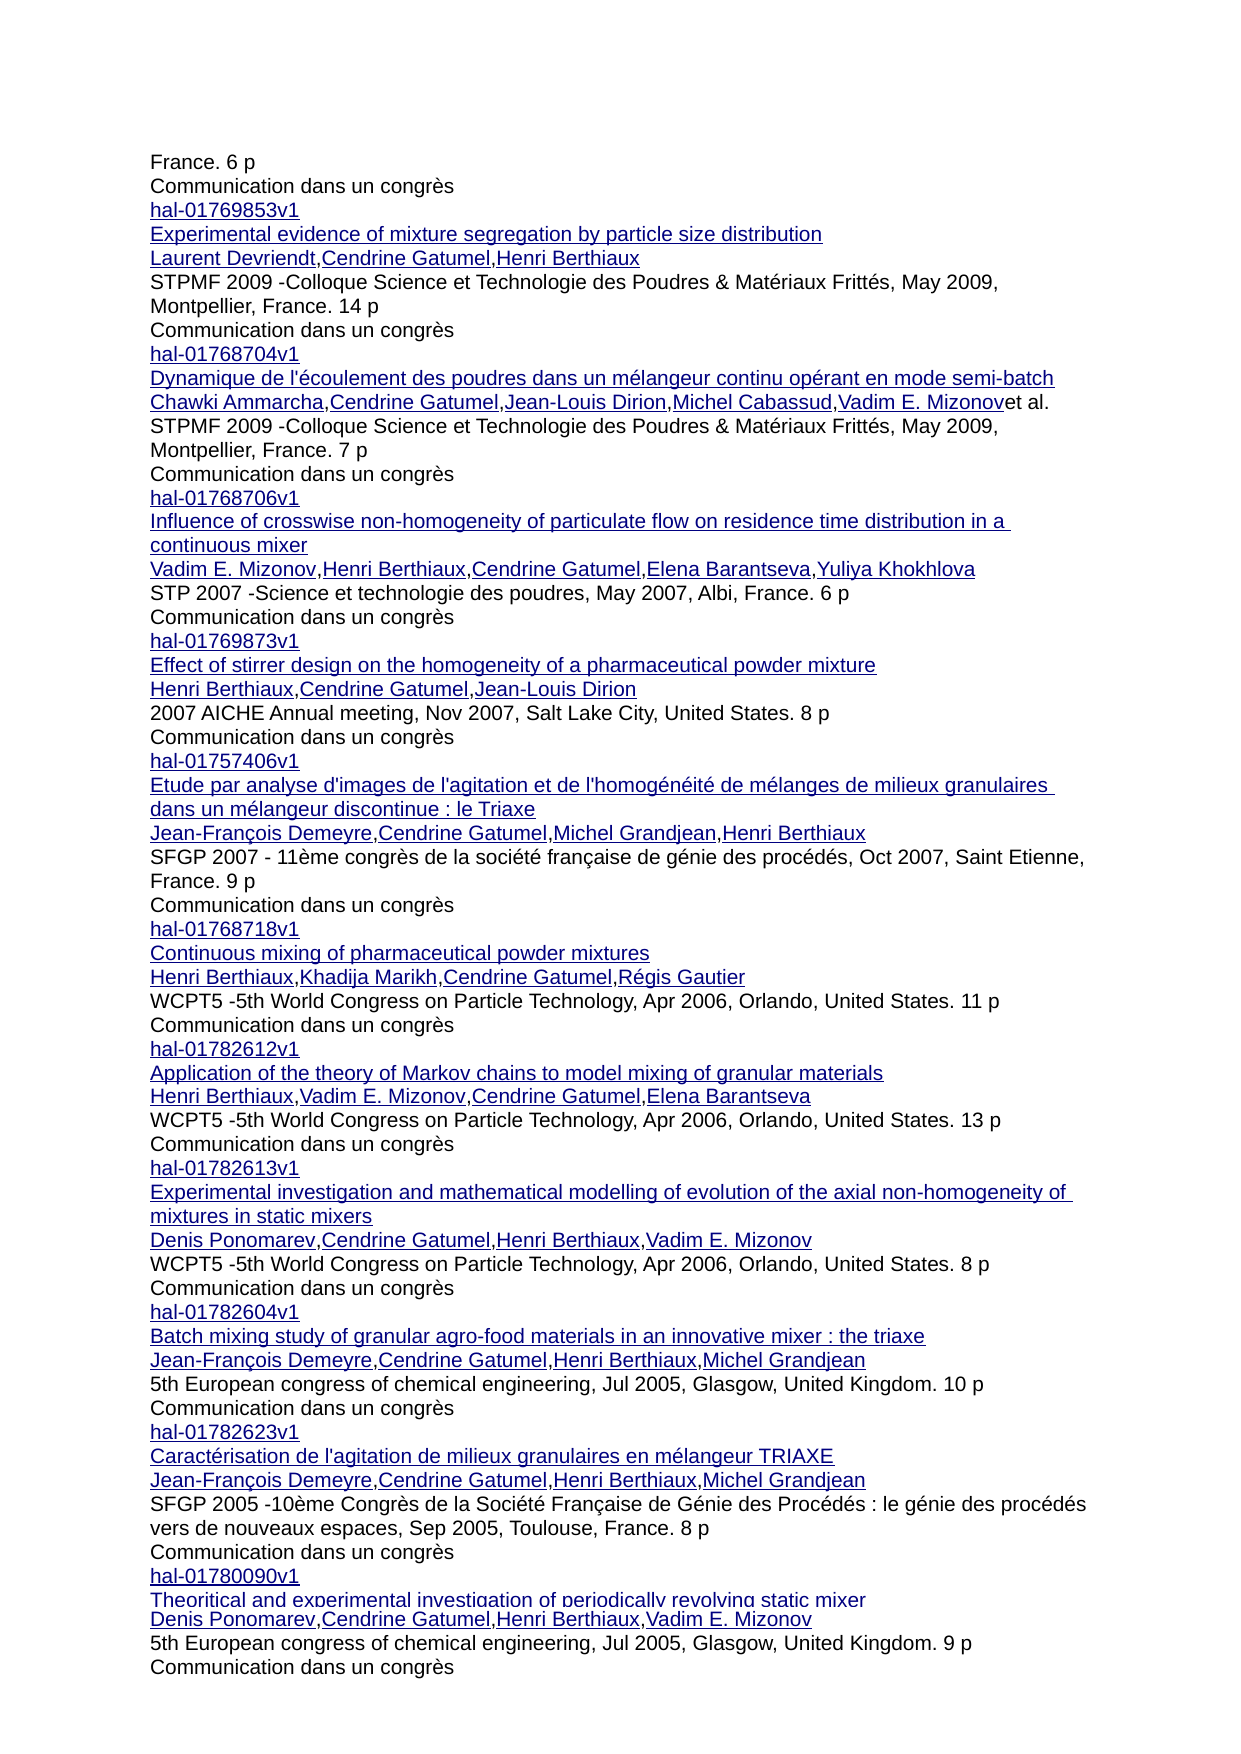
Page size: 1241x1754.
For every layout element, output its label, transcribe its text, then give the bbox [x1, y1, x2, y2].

table_cell Influence of crosswise non-homogeneity of particulate flow on residence time distribution in a continuous mixer Vadim E. Mizonov,Henri Berthiaux,Cendrine Gatumel,Elena Barantseva,Yuliya Khokhlova STP 2007 -Science et technologie des poudres, May 2007, Albi, France. 6 p Communication dans un congrès hal-01769873v1 [150, 509, 1090, 653]
table_cell Continuous mixing of pharmaceutical powder mixtures Henri Berthiaux,Khadija Marikh,Cendrine Gatumel,Régis Gautier WCPT5 -5th World Congress on Particle Technology, Apr 2006, Orlando, United States. 11 p Communication dans un congrès hal-01782612v1 [150, 941, 1090, 1060]
table_cell Experimental investigation and mathematical modelling of evolution of the axial non-homogeneity of mixtures in static mixers Denis Ponomarev,Cendrine Gatumel,Henri Berthiaux,Vadim E. Mizonov WCPT5 -5th World Congress on Particle Technology, Apr 2006, Orlando, United States. 8 p Communication dans un congrès hal-01782604v1 [150, 1180, 1090, 1324]
table_cell Experimental evidence of mixture segregation by particle size distribution Laurent Devriendt,Cendrine Gatumel,Henri Berthiaux STPMF 2009 -Colloque Science et Technologie des Poudres & Matériaux Frittés, May 2009, Montpellier, France. 14 p Communication dans un congrès hal-01768704v1 [150, 222, 1090, 366]
table_cell Etude par analyse d'images de l'agitation et de l'homogénéité de mélanges de milieux granulaires dans un mélangeur discontinue : le Triaxe Jean-François Demeyre,Cendrine Gatumel,Michel Grandjean,Henri Berthiaux SFGP 2007 - 11ème congrès de la société française de génie des procédés, Oct 2007, Saint Etienne, France. 9 p Communication dans un congrès hal-01768718v1 [150, 773, 1090, 941]
table_cell France. 6 p Communication dans un congrès hal-01769853v1 [150, 150, 1090, 222]
table_cell Effect of stirrer design on the homogeneity of a pharmaceutical powder mixture Henri Berthiaux,Cendrine Gatumel,Jean-Louis Dirion 2007 AICHE Annual meeting, Nov 2007, Salt Lake City, United States. 8 p Communication dans un congrès hal-01757406v1 [150, 653, 1090, 773]
table_cell Caractérisation de l'agitation de milieux granulaires en mélangeur TRIAXE Jean-François Demeyre,Cendrine Gatumel,Henri Berthiaux,Michel Grandjean SFGP 2005 -10ème Congrès de la Société Française de Génie des Procédés : le génie des procédés vers de nouveaux espaces, Sep 2005, Toulouse, France. 8 p Communication dans un congrès hal-01780090v1 [150, 1444, 1090, 1587]
table_cell Batch mixing study of granular agro-food materials in an innovative mixer : the triaxe Jean-François Demeyre,Cendrine Gatumel,Henri Berthiaux,Michel Grandjean 5th European congress of chemical engineering, Jul 2005, Glasgow, United Kingdom. 10 p Communication dans un congrès hal-01782623v1 [150, 1324, 1090, 1444]
table_cell Application of the theory of Markov chains to model mixing of granular materials Henri Berthiaux,Vadim E. Mizonov,Cendrine Gatumel,Elena Barantseva WCPT5 -5th World Congress on Particle Technology, Apr 2006, Orlando, United States. 13 p Communication dans un congrès hal-01782613v1 [150, 1060, 1090, 1180]
table_cell Theoritical and experimental investigation of periodically revolving static mixer Denis Ponomarev,Cendrine Gatumel,Henri Berthiaux,Vadim E. Mizonov 5th European congress of chemical engineering, Jul 2005, Glasgow, United Kingdom. 9 p Communication dans un congrès [150, 1588, 1090, 1679]
table_cell Dynamique de l'écoulement des poudres dans un mélangeur continu opérant en mode semi-batch Chawki Ammarcha,Cendrine Gatumel,Jean-Louis Dirion,Michel Cabassud,Vadim E. Mizonovet al. STPMF 2009 -Colloque Science et Technologie des Poudres & Matériaux Frittés, May 2009, Montpellier, France. 7 p Communication dans un congrès hal-01768706v1 [150, 366, 1090, 509]
